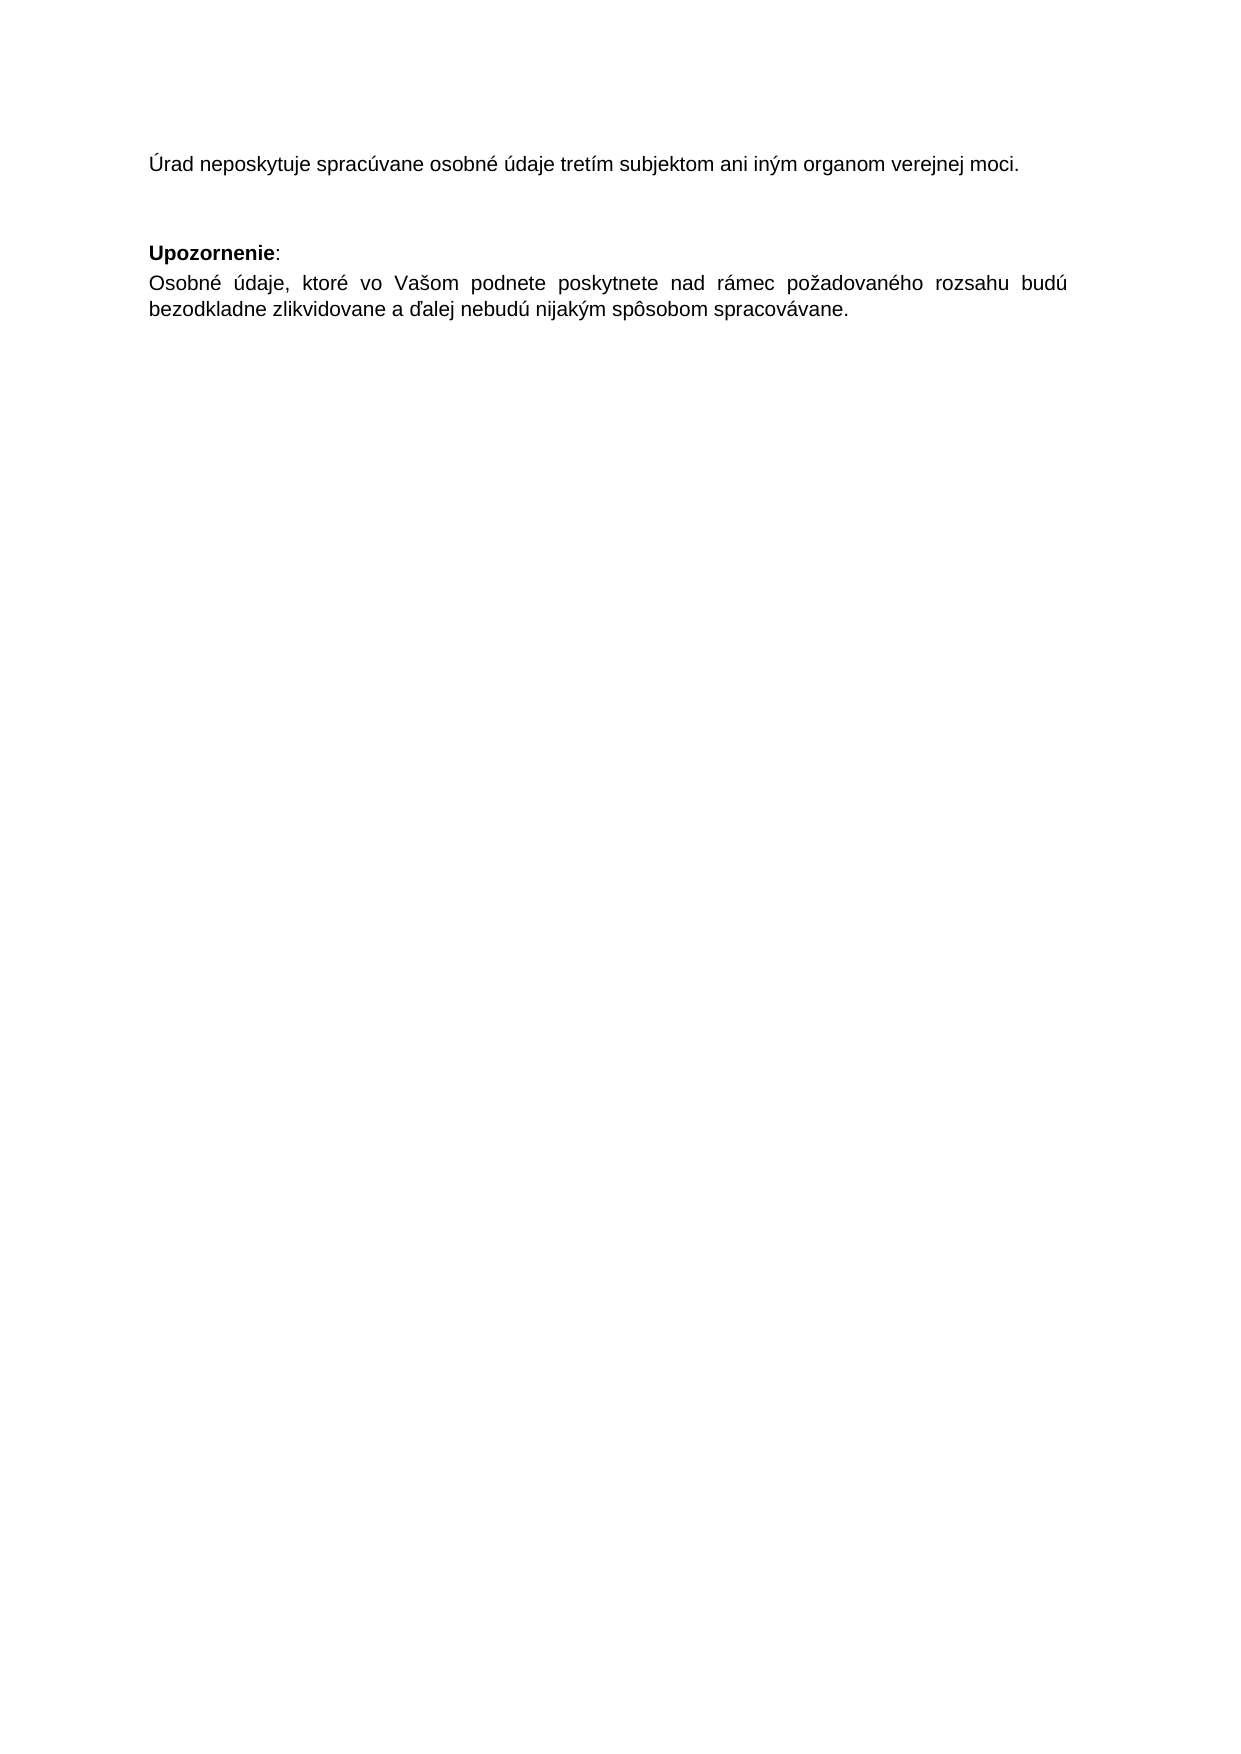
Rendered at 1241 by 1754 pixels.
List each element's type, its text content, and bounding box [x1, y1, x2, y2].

text Úrad neposkytuje spracúvane osobné údaje tretím subjektom ani iným organom verejnej moci. [149, 152, 1093, 176]
text Upozornenie: [149, 241, 1069, 265]
text Osobné údaje, ktoré vo Vašom podnete poskytnete nad rámec požadovaného rozsahu budú bezodkladne zlikvidovane a ďalej nebudú nijakým spôsobom spracovávane. [149, 271, 1069, 320]
